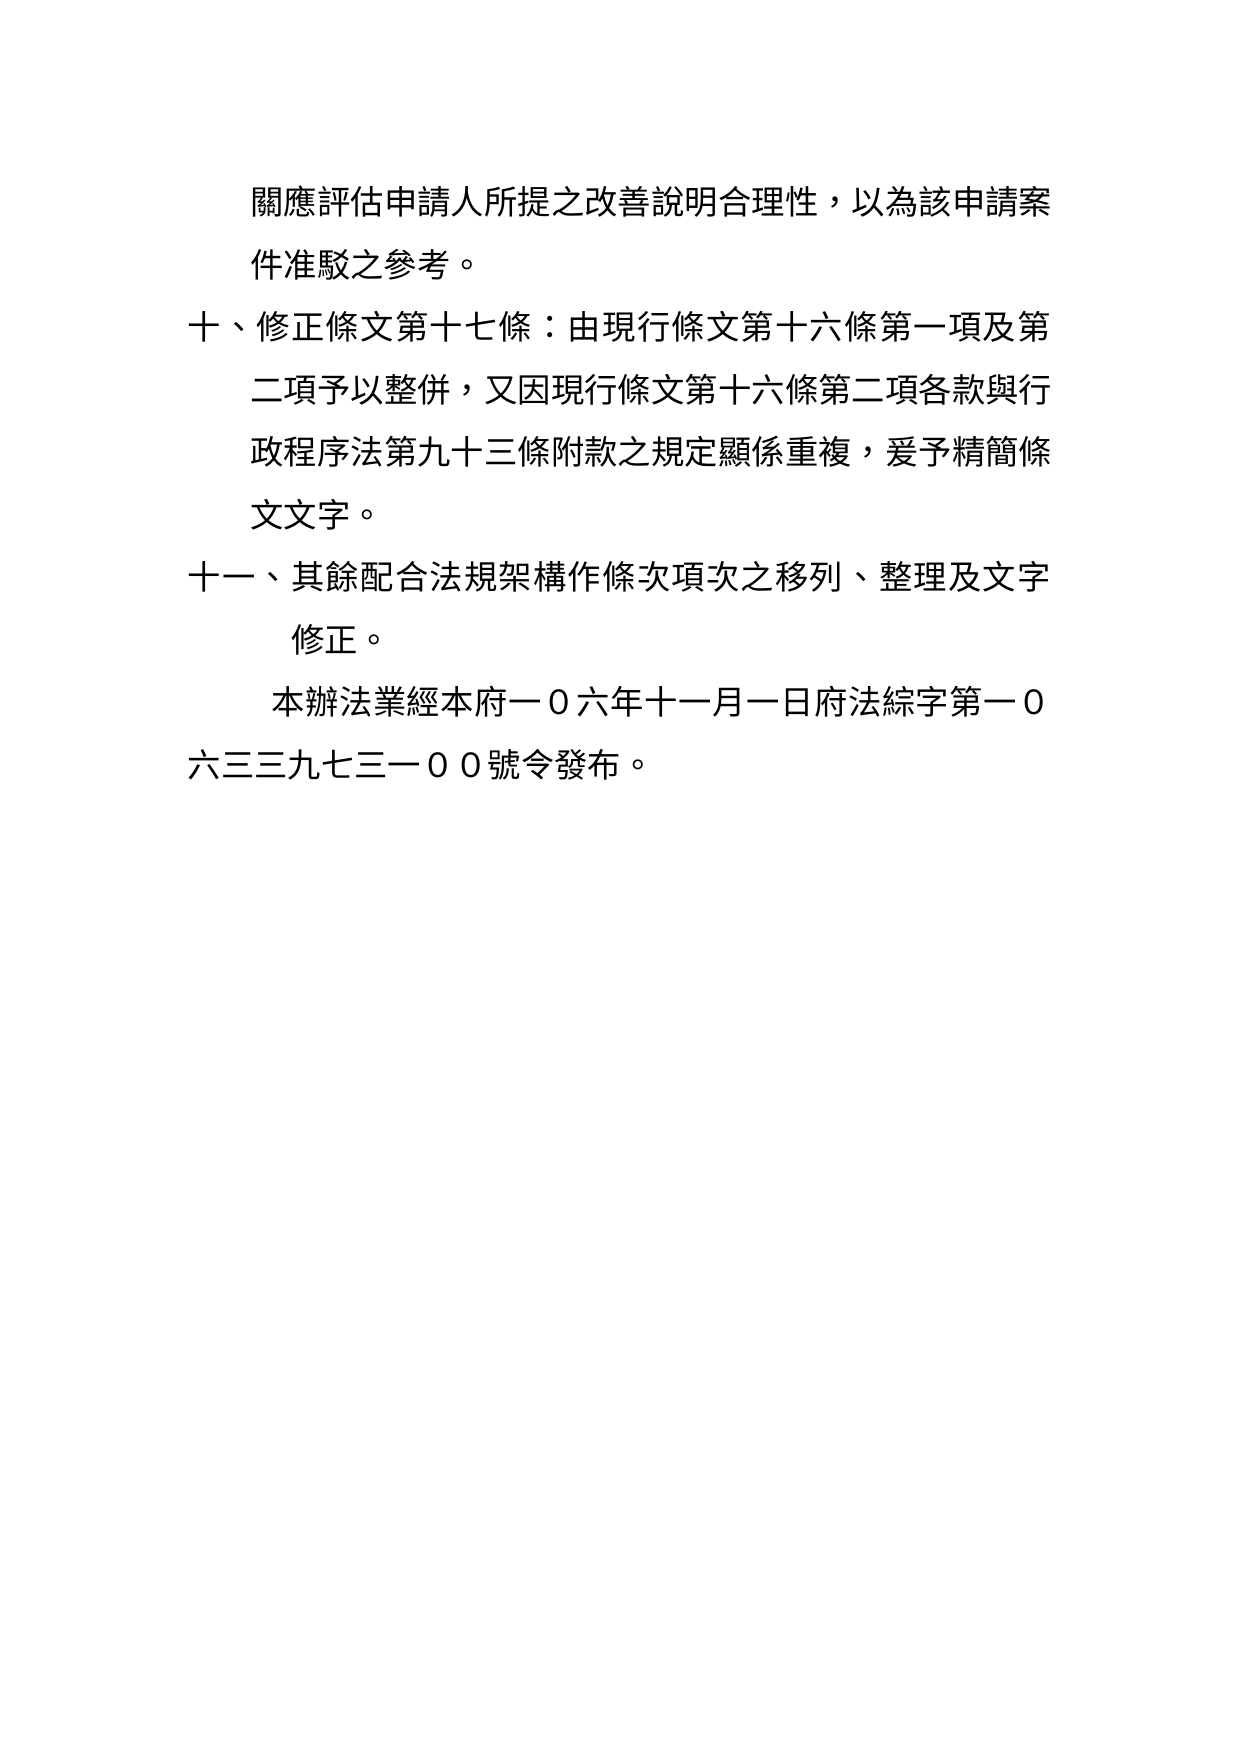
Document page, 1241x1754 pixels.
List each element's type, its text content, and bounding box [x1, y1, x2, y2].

text 十一、其餘配合法規架構作條次項次之移列、整理及文字修正。 [187, 533, 1053, 658]
text 本辦法業經本府一０六年十一月一日府法綜字第一０六三三九七三一００號令發布。 [188, 658, 1053, 783]
text 十、修正條文第十七條：由現行條文第十六條第一項及第二項予以整併，又因現行條文第十六條第二項各款與行政程序法第九十三條附款之規定顯係重複，爰予精簡條文文字。 [187, 283, 1053, 533]
text 關應評估申請人所提之改善說明合理性，以為該申請案件准駁之參考。 [187, 158, 1053, 283]
